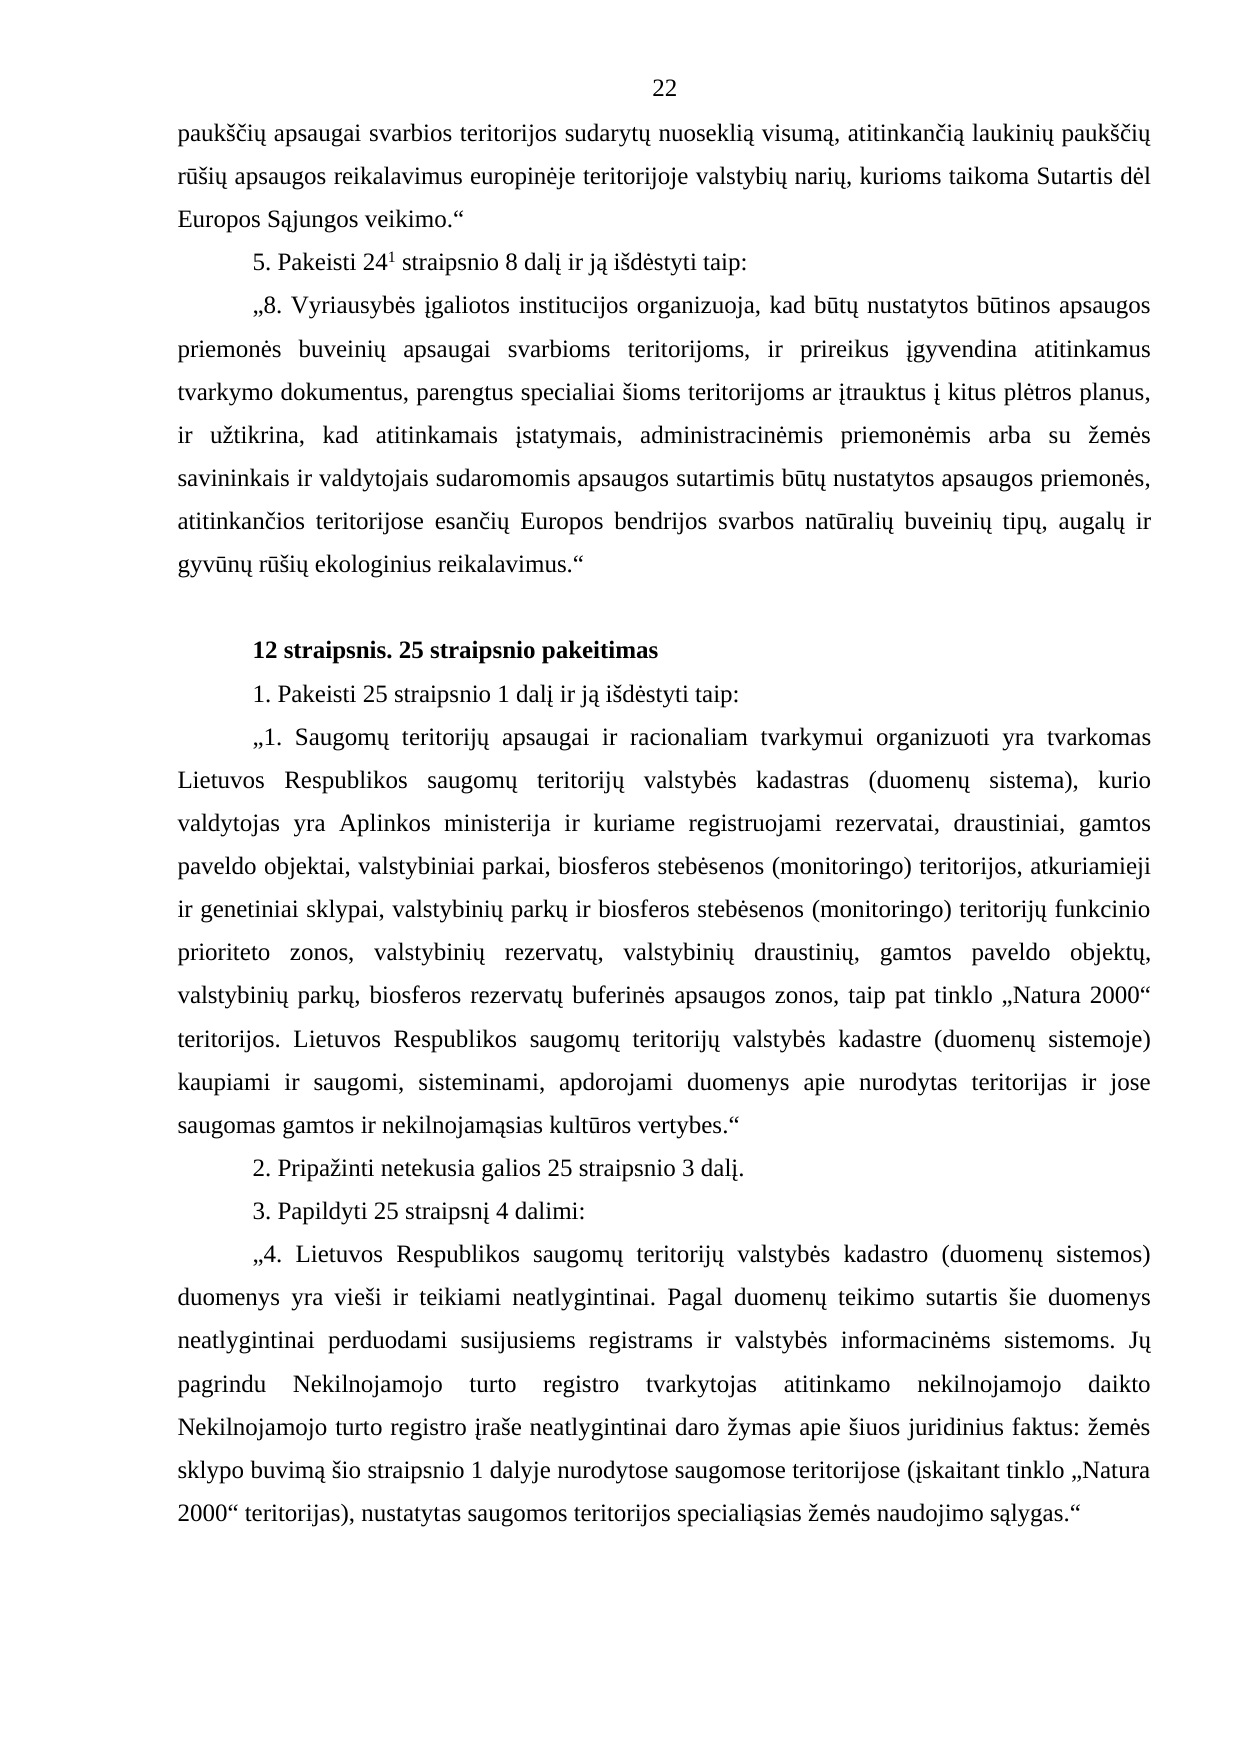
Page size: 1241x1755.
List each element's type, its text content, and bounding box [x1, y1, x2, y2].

text paukščių apsaugai svarbios teritorijos sudarytų nuoseklią visumą, atitinkančią laukinių paukščių rūšių apsaugos reikalavimus europinėje teritorijoje valstybių narių, kurioms taikoma Sutartis dėl Europos Sąjungos veikimo.“ [177, 118, 1152, 233]
text 12 straipsnis. 25 straipsnio pakeitimas [177, 636, 1152, 664]
text „1. Saugomų teritorijų apsaugai ir racionaliam tvarkymui organizuoti yra tvarkomas Lietuvos Respublikos saugomų teritorijų valstybės kadastras (duomenų sistema), kurio valdytojas yra Aplinkos ministerija ir kuriame registruojami rezervatai, draustiniai, gamtos paveldo objektai, valstybiniai parkai, biosferos stebėsenos (monitoringo) teritorijos, atkuriamieji ir genetiniai sklypai, valstybinių parkų ir biosferos stebėsenos (monitoringo) teritorijų funkcinio prioriteto zonos, valstybinių rezervatų, valstybinių draustinių, gamtos paveldo objektų, valstybinių parkų, biosferos rezervatų buferinės apsaugos zonos, taip pat tinklo „Natura 2000“ teritorijos. Lietuvos Respublikos saugomų teritorijų valstybės kadastre (duomenų sistemoje) kaupiami ir saugomi, sisteminami, apdorojami duomenys apie nurodytas teritorijas ir jose saugomas gamtos ir nekilnojamąsias kultūros vertybes.“ [177, 722, 1152, 1139]
text 3. Papildyti 25 straipsnį 4 dalimi: [177, 1196, 1152, 1225]
text „8. Vyriausybės įgaliotos institucijos organizuoja, kad būtų nustatytos būtinos apsaugos priemonės buveinių apsaugai svarbioms teritorijoms, ir prireikus įgyvendina atitinkamus tvarkymo dokumentus, parengtus specialiai šioms teritorijoms ar įtrauktus į kitus plėtros planus, ir užtikrina, kad atitinkamais įstatymais, administracinėmis priemonėmis arba su žemės savininkais ir valdytojais sudaromomis apsaugos sutartimis būtų nustatytos apsaugos priemonės, atitinkančios teritorijose esančių Europos bendrijos svarbos natūralių buveinių tipų, augalų ir gyvūnų rūšių ekologinius reikalavimus.“ [177, 291, 1152, 578]
text 1. Pakeisti 25 straipsnio 1 dalį ir ją išdėstyti taip: [177, 679, 1152, 707]
text 2. Pripažinti netekusia galios 25 straipsnio 3 dalį. [177, 1153, 1152, 1182]
text „4. Lietuvos Respublikos saugomų teritorijų valstybės kadastro (duomenų sistemos) duomenys yra vieši ir teikiami neatlygintinai. Pagal duomenų teikimo sutartis šie duomenys neatlygintinai perduodami susijusiems registrams ir valstybės informacinėms sistemoms. Jų pagrindu Nekilnojamojo turto registro tvarkytojas atitinkamo nekilnojamojo daikto Nekilnojamojo turto registro įraše neatlygintinai daro žymas apie šiuos juridinius faktus: žemės sklypo buvimą šio straipsnio 1 dalyje nurodytose saugomose teritorijose (įskaitant tinklo „Natura 2000“ teritorijas), nustatytas saugomos teritorijos specialiąsias žemės naudojimo sąlygas.“ [177, 1239, 1152, 1527]
text 5. Pakeisti 241 straipsnio 8 dalį ir ją išdėstyti taip: [177, 247, 1152, 276]
